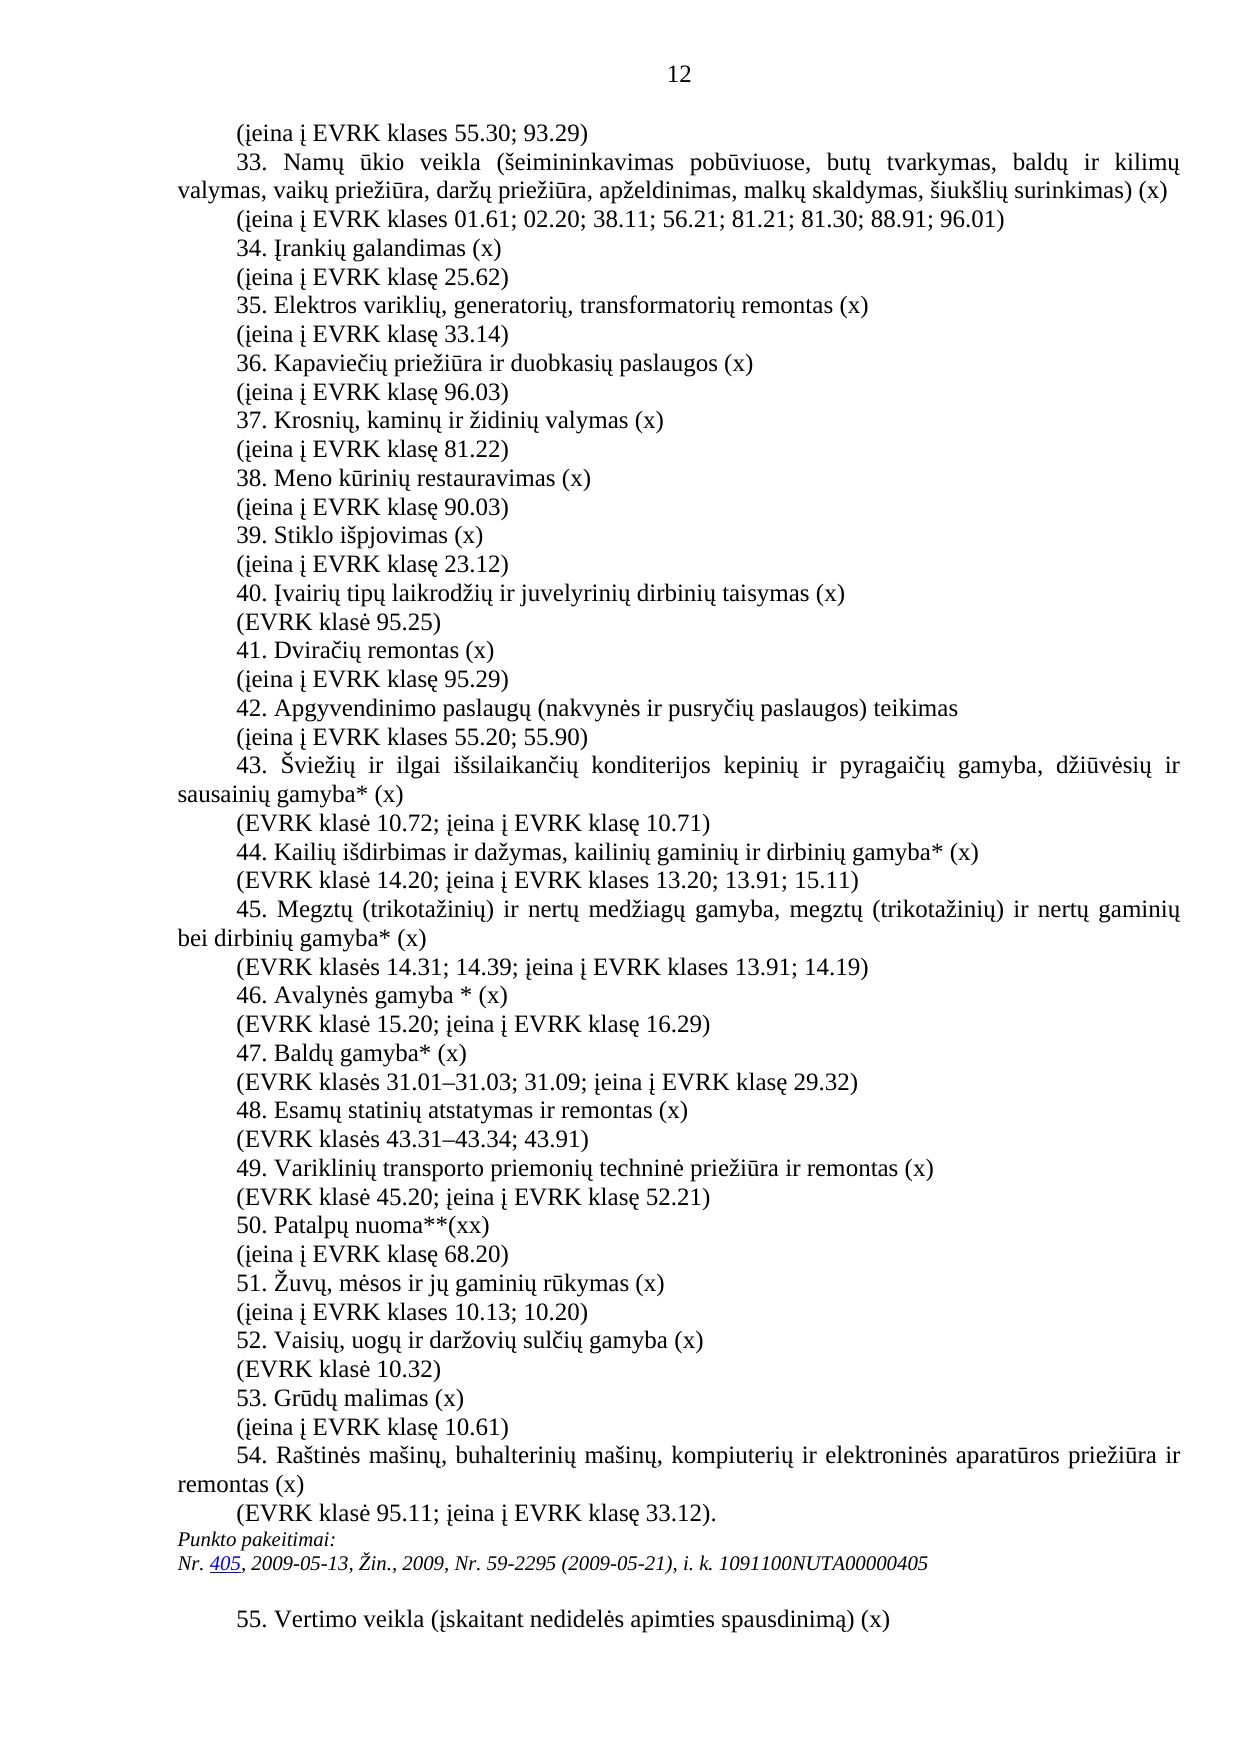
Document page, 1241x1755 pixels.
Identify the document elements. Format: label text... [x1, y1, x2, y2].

text (EVRK klasė 10.32) [177, 1354, 1181, 1383]
text 47. Baldų gamyba* (x) [177, 1038, 1181, 1067]
text 36. Kapaviečių priežiūra ir duobkasių paslaugos (x) [177, 348, 1181, 377]
text (EVRK klasė 45.20; įeina į EVRK klasę 52.21) [177, 1182, 1181, 1211]
text Punkto pakeitimai: [177, 1527, 1181, 1551]
text Nr. 405, 2009-05-13, Žin., 2009, Nr. 59-2295 (2009-05-21), i. k. 1091100NUTA00000405 [177, 1551, 1181, 1575]
text 45. Megztų (trikotažinių) ir nertų medžiagų gamyba, megztų (trikotažinių) ir nertų gaminių bei dirbinių gamyba* (x) [177, 894, 1181, 952]
text 37. Krosnių, kaminų ir židinių valymas (x) [177, 406, 1181, 434]
text 38. Meno kūrinių restauravimas (x) [177, 463, 1181, 492]
text 33. Namų ūkio veikla (šeimininkavimas pobūviuose, butų tvarkymas, baldų ir kilimų valymas, vaikų priežiūra, daržų priežiūra, apželdinimas, malkų skaldymas, šiukšlių surinkimas) (x) [177, 147, 1181, 204]
text (įeina į EVRK klasę 81.22) [177, 434, 1181, 463]
text (įeina į EVRK klasę 90.03) [177, 492, 1181, 521]
text 42. Apgyvendinimo paslaugų (nakvynės ir pusryčių paslaugos) teikimas [177, 693, 1181, 722]
text 34. Įrankių galandimas (x) [177, 233, 1181, 262]
text 50. Patalpų nuoma**(xx) [177, 1211, 1181, 1239]
text 54. Raštinės mašinų, buhalterinių mašinų, kompiuterių ir elektroninės aparatūros priežiūra ir remontas (x) [177, 1441, 1181, 1498]
text (įeina į EVRK klasę 10.61) [177, 1412, 1181, 1441]
text 52. Vaisių, uogų ir daržovių sulčių gamyba (x) [177, 1326, 1181, 1354]
text (EVRK klasė 95.11; įeina į EVRK klasę 33.12). [177, 1498, 1181, 1527]
text (įeina į EVRK klasę 23.12) [177, 549, 1181, 578]
text 43. Šviežių ir ilgai išsilaikančių konditerijos kepinių ir pyragaičių gamyba, džiūvėsių ir sausainių gamyba* (x) [177, 751, 1181, 808]
text 41. Dviračių remontas (x) [177, 636, 1181, 664]
text (įeina į EVRK klasę 68.20) [177, 1239, 1181, 1268]
text (EVRK klasė 15.20; įeina į EVRK klasę 16.29) [177, 1009, 1181, 1038]
text (EVRK klasė 14.20; įeina į EVRK klases 13.20; 13.91; 15.11) [177, 866, 1181, 894]
text (įeina į EVRK klases 55.30; 93.29) [177, 118, 1181, 147]
text 48. Esamų statinių atstatymas ir remontas (x) [177, 1096, 1181, 1124]
text (įeina į EVRK klasę 33.14) [177, 319, 1181, 348]
text (EVRK klasės 43.31–43.34; 43.91) [177, 1124, 1181, 1153]
text 46. Avalynės gamyba * (x) [177, 981, 1181, 1009]
text (įeina į EVRK klasę 95.29) [177, 664, 1181, 693]
text 51. Žuvų, mėsos ir jų gaminių rūkymas (x) [177, 1268, 1181, 1297]
text 55. Vertimo veikla (įskaitant nedidelės apimties spausdinimą) (x) [177, 1604, 1181, 1632]
text (įeina į EVRK klasę 25.62) [177, 262, 1181, 291]
text (įeina į EVRK klasę 96.03) [177, 377, 1181, 406]
text (įeina į EVRK klases 01.61; 02.20; 38.11; 56.21; 81.21; 81.30; 88.91; 96.01) [177, 204, 1181, 233]
text (EVRK klasė 10.72; įeina į EVRK klasę 10.71) [177, 808, 1181, 837]
text (EVRK klasės 31.01–31.03; 31.09; įeina į EVRK klasę 29.32) [177, 1067, 1181, 1096]
text (įeina į EVRK klases 55.20; 55.90) [177, 722, 1181, 751]
text 35. Elektros variklių, generatorių, transformatorių remontas (x) [177, 291, 1181, 319]
text (įeina į EVRK klases 10.13; 10.20) [177, 1297, 1181, 1326]
text (EVRK klasės 14.31; 14.39; įeina į EVRK klases 13.91; 14.19) [177, 952, 1181, 981]
text 44. Kailių išdirbimas ir dažymas, kailinių gaminių ir dirbinių gamyba* (x) [177, 837, 1181, 866]
text 40. Įvairių tipų laikrodžių ir juvelyrinių dirbinių taisymas (x) [177, 578, 1181, 607]
text 39. Stiklo išpjovimas (x) [177, 521, 1181, 549]
text 49. Variklinių transporto priemonių techninė priežiūra ir remontas (x) [177, 1153, 1181, 1182]
text 53. Grūdų malimas (x) [177, 1383, 1181, 1412]
text (EVRK klasė 95.25) [177, 607, 1181, 636]
